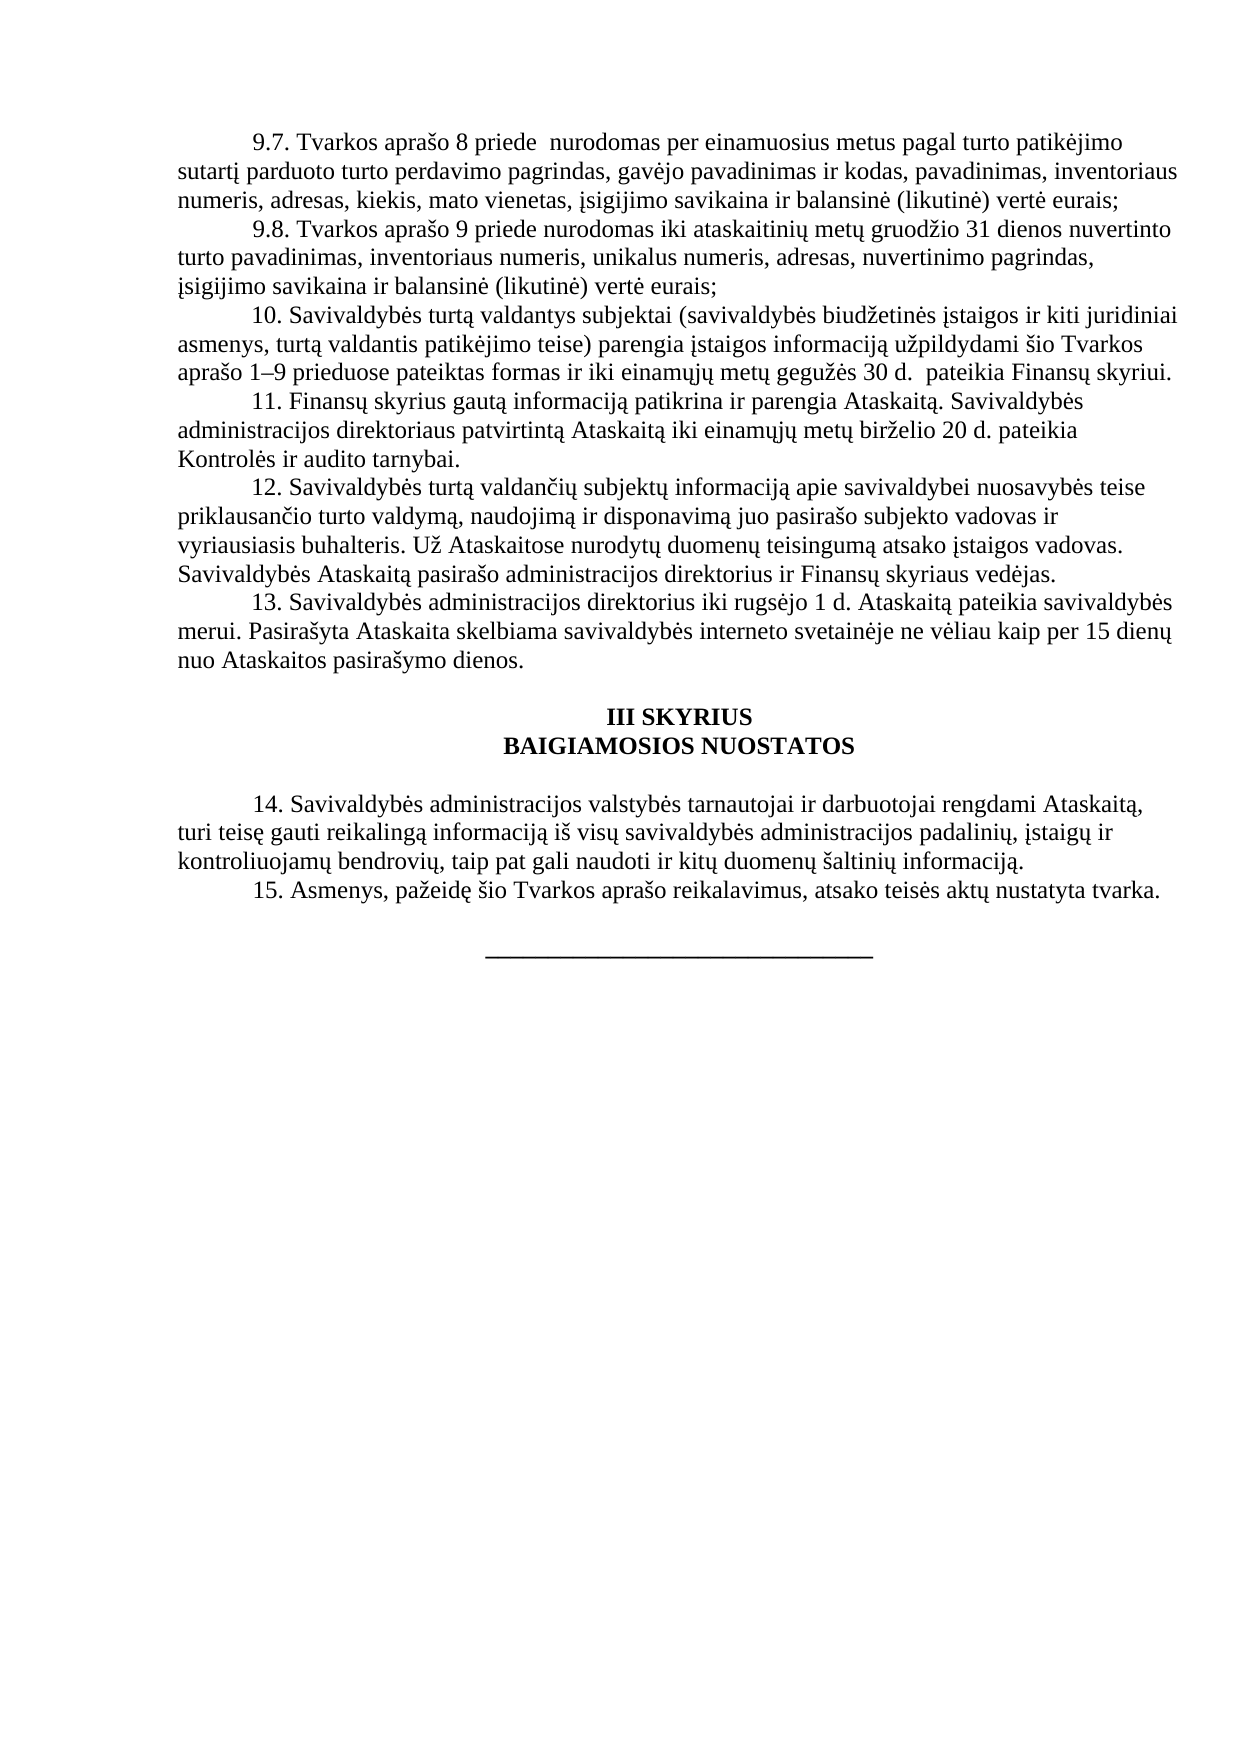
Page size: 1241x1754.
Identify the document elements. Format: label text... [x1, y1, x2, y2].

text 13. Savivaldybės administracijos direktorius iki rugsėjo 1 d. Ataskaitą pateikia savivaldybės merui. Pasirašyta Ataskaita skelbiama savivaldybės interneto svetainėje ne vėliau kaip per 15 dienų nuo Ataskaitos pasirašymo dienos. [177, 587, 1181, 674]
text 9.8. Tvarkos aprašo 9 priede nurodomas iki ataskaitinių metų gruodžio 31 dienos nuvertinto turto pavadinimas, inventoriaus numeris, unikalus numeris, adresas, nuvertinimo pagrindas, įsigijimo savikaina ir balansinė (likutinė) vertė eurais; [177, 214, 1181, 300]
text 14. Savivaldybės administracijos valstybės tarnautojai ir darbuotojai rengdami Ataskaitą, turi teisę gauti reikalingą informaciją iš visų savivaldybės administracijos padalinių, įstaigų ir kontroliuojamų bendrovių, taip pat gali naudoti ir kitų duomenų šaltinių informaciją. [177, 789, 1181, 875]
text 11. Finansų skyrius gautą informaciją patikrina ir parengia Ataskaitą. Savivaldybės administracijos direktoriaus patvirtintą Ataskaitą iki einamųjų metų birželio 20 d. pateikia Kontrolės ir audito tarnybai. [177, 386, 1181, 472]
text BAIGIAMOSIOS NUOSTATOS [177, 731, 1181, 760]
text 15. Asmenys, pažeidę šio Tvarkos aprašo reikalavimus, atsako teisės aktų nustatyta tvarka. [177, 875, 1181, 904]
text 10. Savivaldybės turtą valdantys subjektai (savivaldybės biudžetinės įstaigos ir kiti juridiniai asmenys, turtą valdantis patikėjimo teise) parengia įstaigos informaciją užpildydami šio Tvarkos aprašo 1–9 prieduose pateiktas formas ir iki einamųjų metų gegužės 30 d. pateikia Finansų skyriui. [177, 300, 1181, 386]
text 12. Savivaldybės turtą valdančių subjektų informaciją apie savivaldybei nuosavybės teise priklausančio turto valdymą, naudojimą ir disponavimą juo pasirašo subjekto vadovas ir vyriausiasis buhalteris. Už Ataskaitose nurodytų duomenų teisingumą atsako įstaigos vadovas. Savivaldybės Ataskaitą pasirašo administracijos direktorius ir Finansų skyriaus vedėjas. [177, 472, 1181, 587]
text III SKYRIUS [177, 702, 1181, 731]
text 9.7. Tvarkos aprašo 8 priede nurodomas per einamuosius metus pagal turto patikėjimo sutartį parduoto turto perdavimo pagrindas, gavėjo pavadinimas ir kodas, pavadinimas, inventoriaus numeris, adresas, kiekis, mato vienetas, įsigijimo savikaina ir balansinė (likutinė) vertė eurais; [177, 127, 1181, 214]
text _______________________________ [177, 932, 1181, 961]
